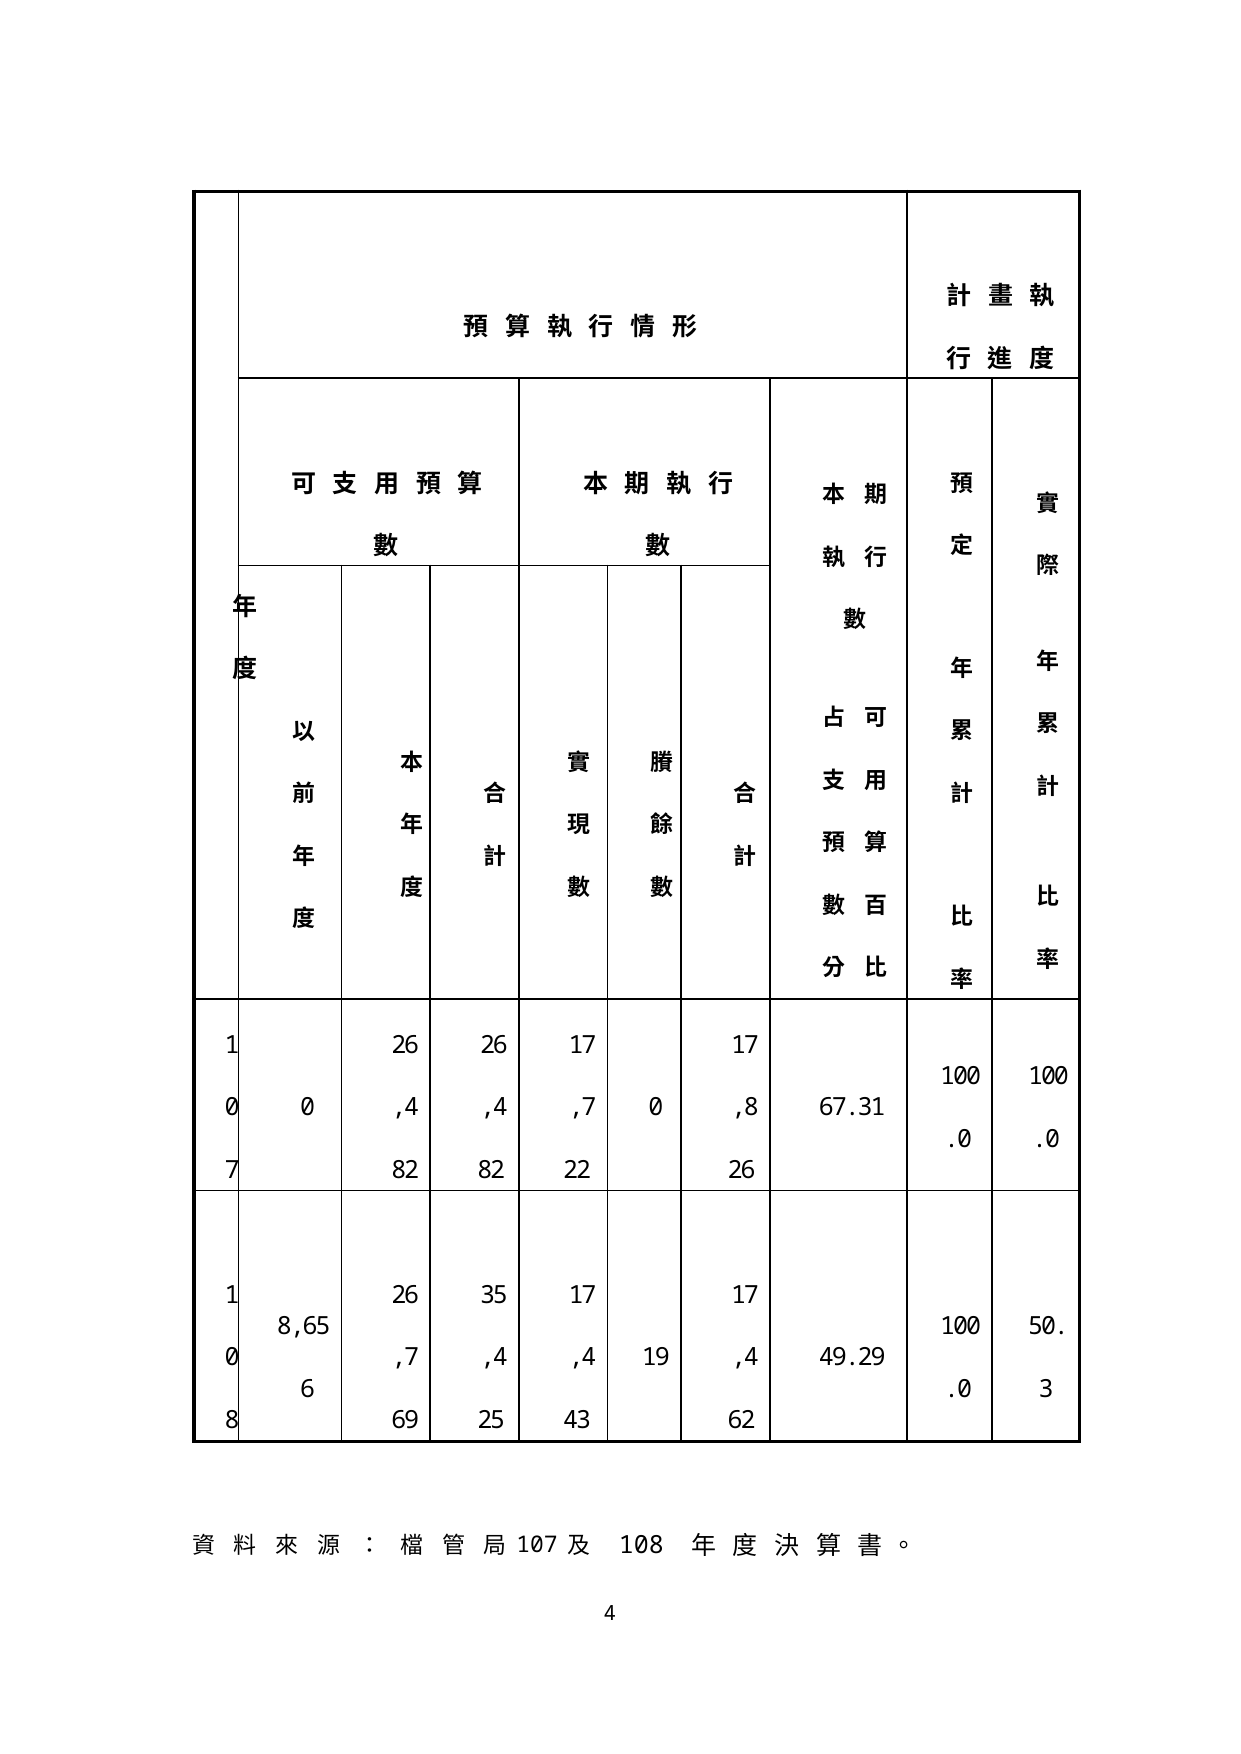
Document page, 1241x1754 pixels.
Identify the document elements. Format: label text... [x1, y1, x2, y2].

table_cell 19 [608, 1191, 680, 1439]
table_cell 26,769 [342, 1191, 429, 1439]
table_cell 100.0 [993, 1000, 1078, 1189]
table_cell 108 [196, 1191, 238, 1439]
table_cell 本期執行數 占可支用預算數百分比 [771, 379, 906, 998]
table_cell 17,462 [682, 1191, 769, 1439]
table_cell 實現數 [520, 566, 607, 998]
table_cell 17,443 [520, 1191, 607, 1439]
table_cell 合計 [682, 566, 769, 998]
table_cell 可支用預算數 [239, 379, 518, 564]
table_cell 以前年度 [239, 566, 341, 998]
table_cell 賸餘數 [608, 566, 680, 998]
table_cell 0 [608, 1000, 680, 1189]
table_cell 26,482 [431, 1000, 518, 1189]
table_cell 預定 年累計 比率 [908, 379, 991, 998]
table_cell 合計 [431, 566, 518, 998]
table_cell 107 [196, 1000, 238, 1189]
table_cell 17,826 [682, 1000, 769, 1189]
table_cell 26,482 [342, 1000, 429, 1189]
table_header 預算執行情形 [239, 193, 906, 377]
table_header 計畫執行進度 [908, 193, 1078, 377]
table_cell 0 [239, 1000, 341, 1189]
table_header 年度 [196, 193, 238, 998]
table_cell 35,425 [431, 1191, 518, 1439]
table_cell 17,722 [520, 1000, 607, 1189]
table_cell 50.3 [993, 1191, 1078, 1439]
table_cell 100.0 [908, 1000, 991, 1189]
table_cell 本年度 [342, 566, 429, 998]
table_cell 100.0 [908, 1191, 991, 1439]
table_cell 49.29 [771, 1191, 906, 1439]
table_cell 實際 年累計 比率 [993, 379, 1078, 998]
table_cell 67.31 [771, 1000, 906, 1189]
table_cell 8,656 [239, 1191, 341, 1439]
text 資料來源：檔管局107及108年度決算書。 [183, 1502, 1058, 1564]
table_cell 本期執行數 [520, 379, 769, 564]
